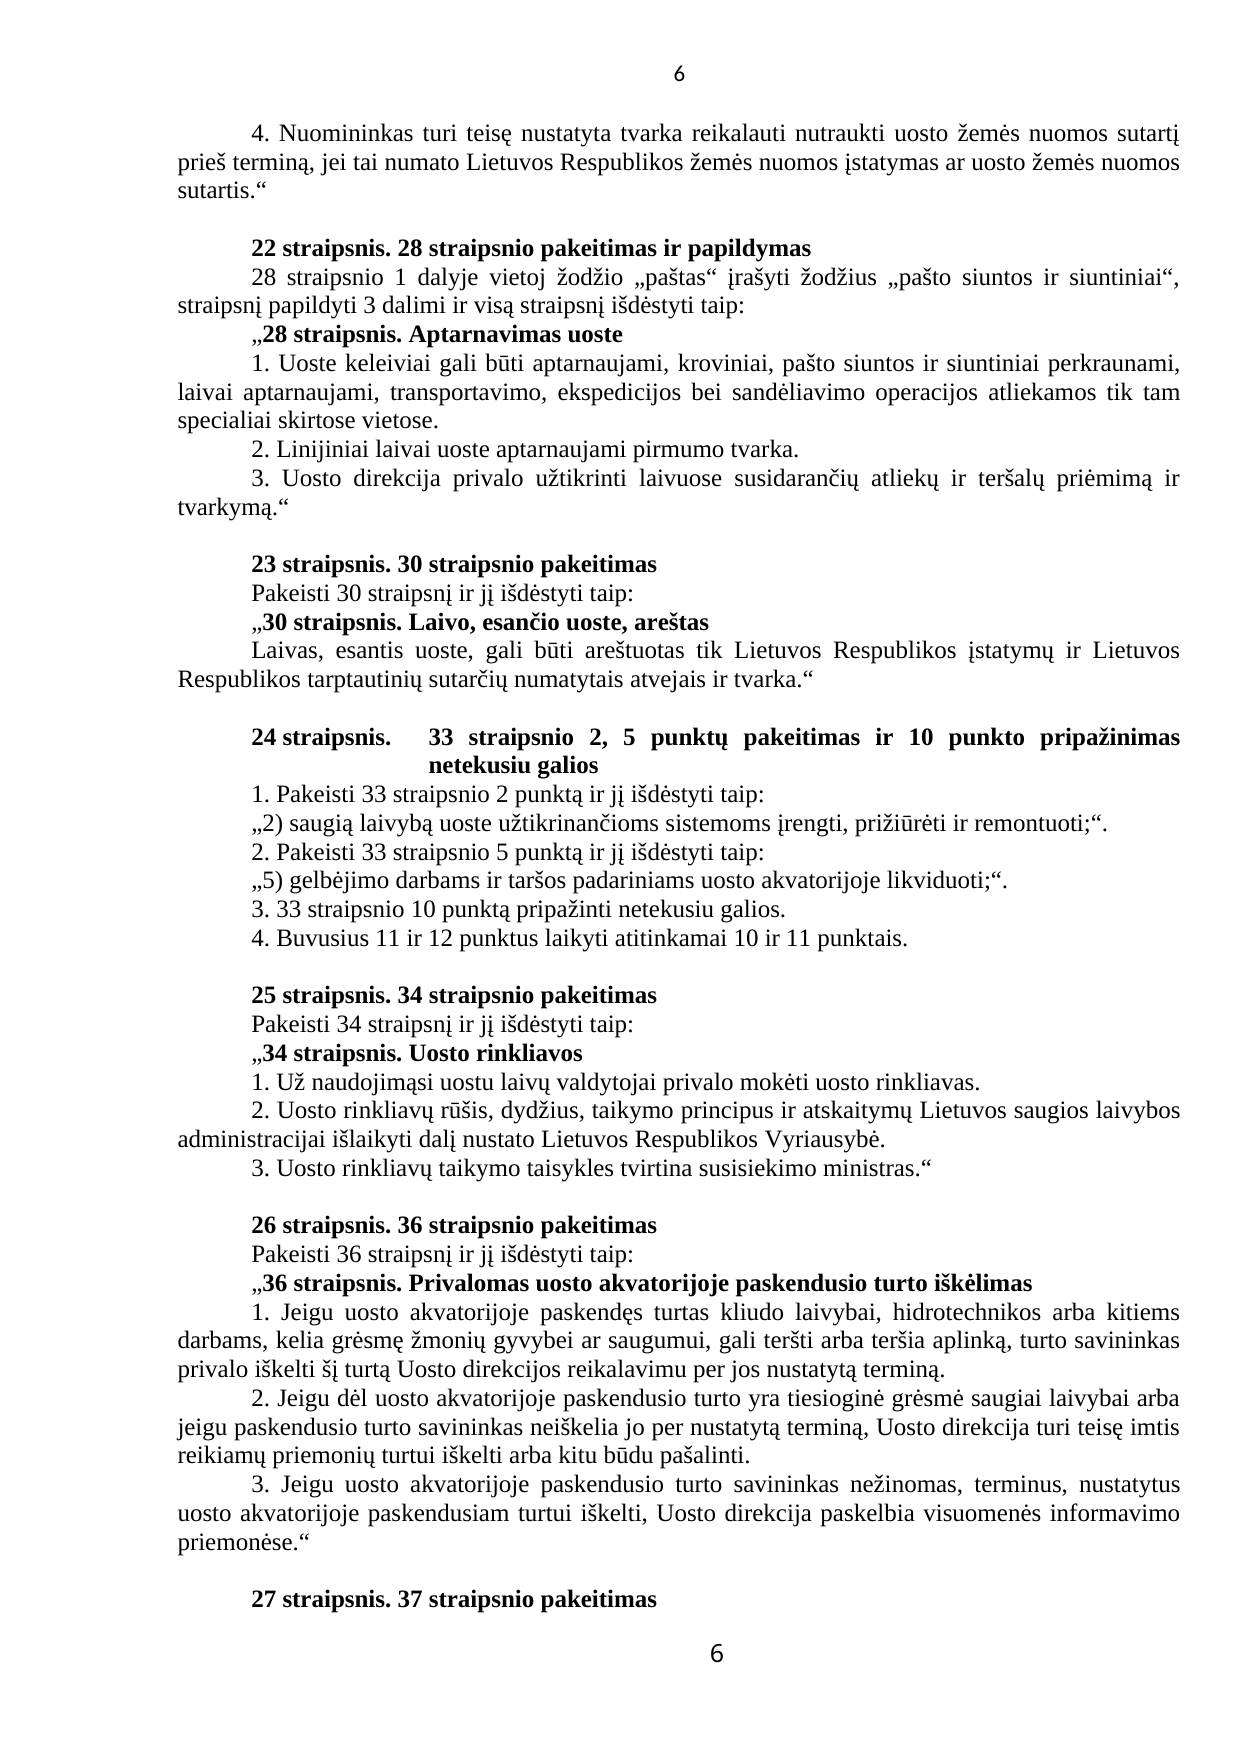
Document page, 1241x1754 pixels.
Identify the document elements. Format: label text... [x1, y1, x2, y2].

text 3. Jeigu uosto akvatorijoje paskendusio turto savininkas nežinomas, terminus, nustatytus uosto akvatorijoje paskendusiam turtui iškelti, Uosto direkcija paskelbia visuomenės informavimo priemonėse.“ [177, 1469, 1181, 1556]
text Laivas, esantis uoste, gali būti areštuotas tik Lietuvos Respublikos įstatymų ir Lietuvos Respublikos tarptautinių sutarčių numatytais atvejais ir tvarka.“ [177, 636, 1181, 693]
text 3. Uosto direkcija privalo užtikrinti laivuose susidarančių atliekų ir teršalų priėmimą ir tvarkymą.“ [177, 463, 1181, 521]
text Pakeisti 30 straipsnį ir jį išdėstyti taip: [177, 578, 1181, 607]
text Pakeisti 36 straipsnį ir jį išdėstyti taip: [177, 1239, 1181, 1268]
text 1. Pakeisti 33 straipsnio 2 punktą ir jį išdėstyti taip: [177, 779, 1181, 808]
text 25 straipsnis. 34 straipsnio pakeitimas [177, 981, 1181, 1009]
text 4. Buvusius 11 ir 12 punktus laikyti atitinkamai 10 ir 11 punktais. [177, 923, 1181, 952]
text „34 straipsnis. Uosto rinkliavos [177, 1038, 1181, 1067]
text 27 straipsnis. 37 straipsnio pakeitimas [177, 1584, 1181, 1613]
text 1. Jeigu uosto akvatorijoje paskendęs turtas kliudo laivybai, hidrotechnikos arba kitiems darbams, kelia grėsmę žmonių gyvybei ar saugumui, gali teršti arba teršia aplinką, turto savininkas privalo iškelti šį turtą Uosto direkcijos reikalavimu per jos nustatytą terminą. [177, 1297, 1181, 1383]
text „5) gelbėjimo darbams ir taršos padariniams uosto akvatorijoje likviduoti;“. [177, 866, 1181, 894]
text 23 straipsnis. 30 straipsnio pakeitimas [177, 549, 1181, 578]
text 1. Už naudojimąsi uostu laivų valdytojai privalo mokėti uosto rinkliavas. [177, 1067, 1181, 1096]
text 3. Uosto rinkliavų taikymo taisykles tvirtina susisiekimo ministras.“ [177, 1153, 1181, 1182]
text 26 straipsnis. 36 straipsnio pakeitimas [177, 1211, 1181, 1239]
text 2. Uosto rinkliavų rūšis, dydžius, taikymo principus ir atskaitymų Lietuvos saugios laivybos administracijai išlaikyti dalį nustato Lietuvos Respublikos Vyriausybė. [177, 1096, 1181, 1153]
text 2. Linijiniai laivai uoste aptarnaujami pirmumo tvarka. [177, 434, 1181, 463]
text „28 straipsnis. Aptarnavimas uoste [177, 319, 1181, 348]
text „36 straipsnis. Privalomas uosto akvatorijoje paskendusio turto iškėlimas [177, 1268, 1181, 1297]
text 3. 33 straipsnio 10 punktą pripažinti netekusiu galios. [177, 894, 1181, 923]
text 24 straipsnis. 33 straipsnio 2, 5 punktų pakeitimas ir 10 punkto pripažinimas netekusiu galios [251, 722, 1181, 779]
text „2) saugią laivybą uoste užtikrinančioms sistemoms įrengti, prižiūrėti ir remontuoti;“. [177, 808, 1181, 837]
text „30 straipsnis. Laivo, esančio uoste, areštas [177, 607, 1181, 636]
text 4. Nuomininkas turi teisę nustatyta tvarka reikalauti nutraukti uosto žemės nuomos sutartį prieš terminą, jei tai numato Lietuvos Respublikos žemės nuomos įstatymas ar uosto žemės nuomos sutartis.“ [177, 118, 1181, 204]
text 1. Uoste keleiviai gali būti aptarnaujami, kroviniai, pašto siuntos ir siuntiniai perkraunami, laivai aptarnaujami, transportavimo, ekspedicijos bei sandėliavimo operacijos atliekamos tik tam specialiai skirtose vietose. [177, 348, 1181, 434]
text 22 straipsnis. 28 straipsnio pakeitimas ir papildymas [177, 233, 1181, 262]
text 28 straipsnio 1 dalyje vietoj žodžio „paštas“ įrašyti žodžius „pašto siuntos ir siuntiniai“, straipsnį papildyti 3 dalimi ir visą straipsnį išdėstyti taip: [177, 262, 1181, 319]
text Pakeisti 34 straipsnį ir jį išdėstyti taip: [177, 1009, 1181, 1038]
text 2. Pakeisti 33 straipsnio 5 punktą ir jį išdėstyti taip: [177, 837, 1181, 866]
text 2. Jeigu dėl uosto akvatorijoje paskendusio turto yra tiesioginė grėsmė saugiai laivybai arba jeigu paskendusio turto savininkas neiškelia jo per nustatytą terminą, Uosto direkcija turi teisę imtis reikiamų priemonių turtui iškelti arba kitu būdu pašalinti. [177, 1383, 1181, 1469]
